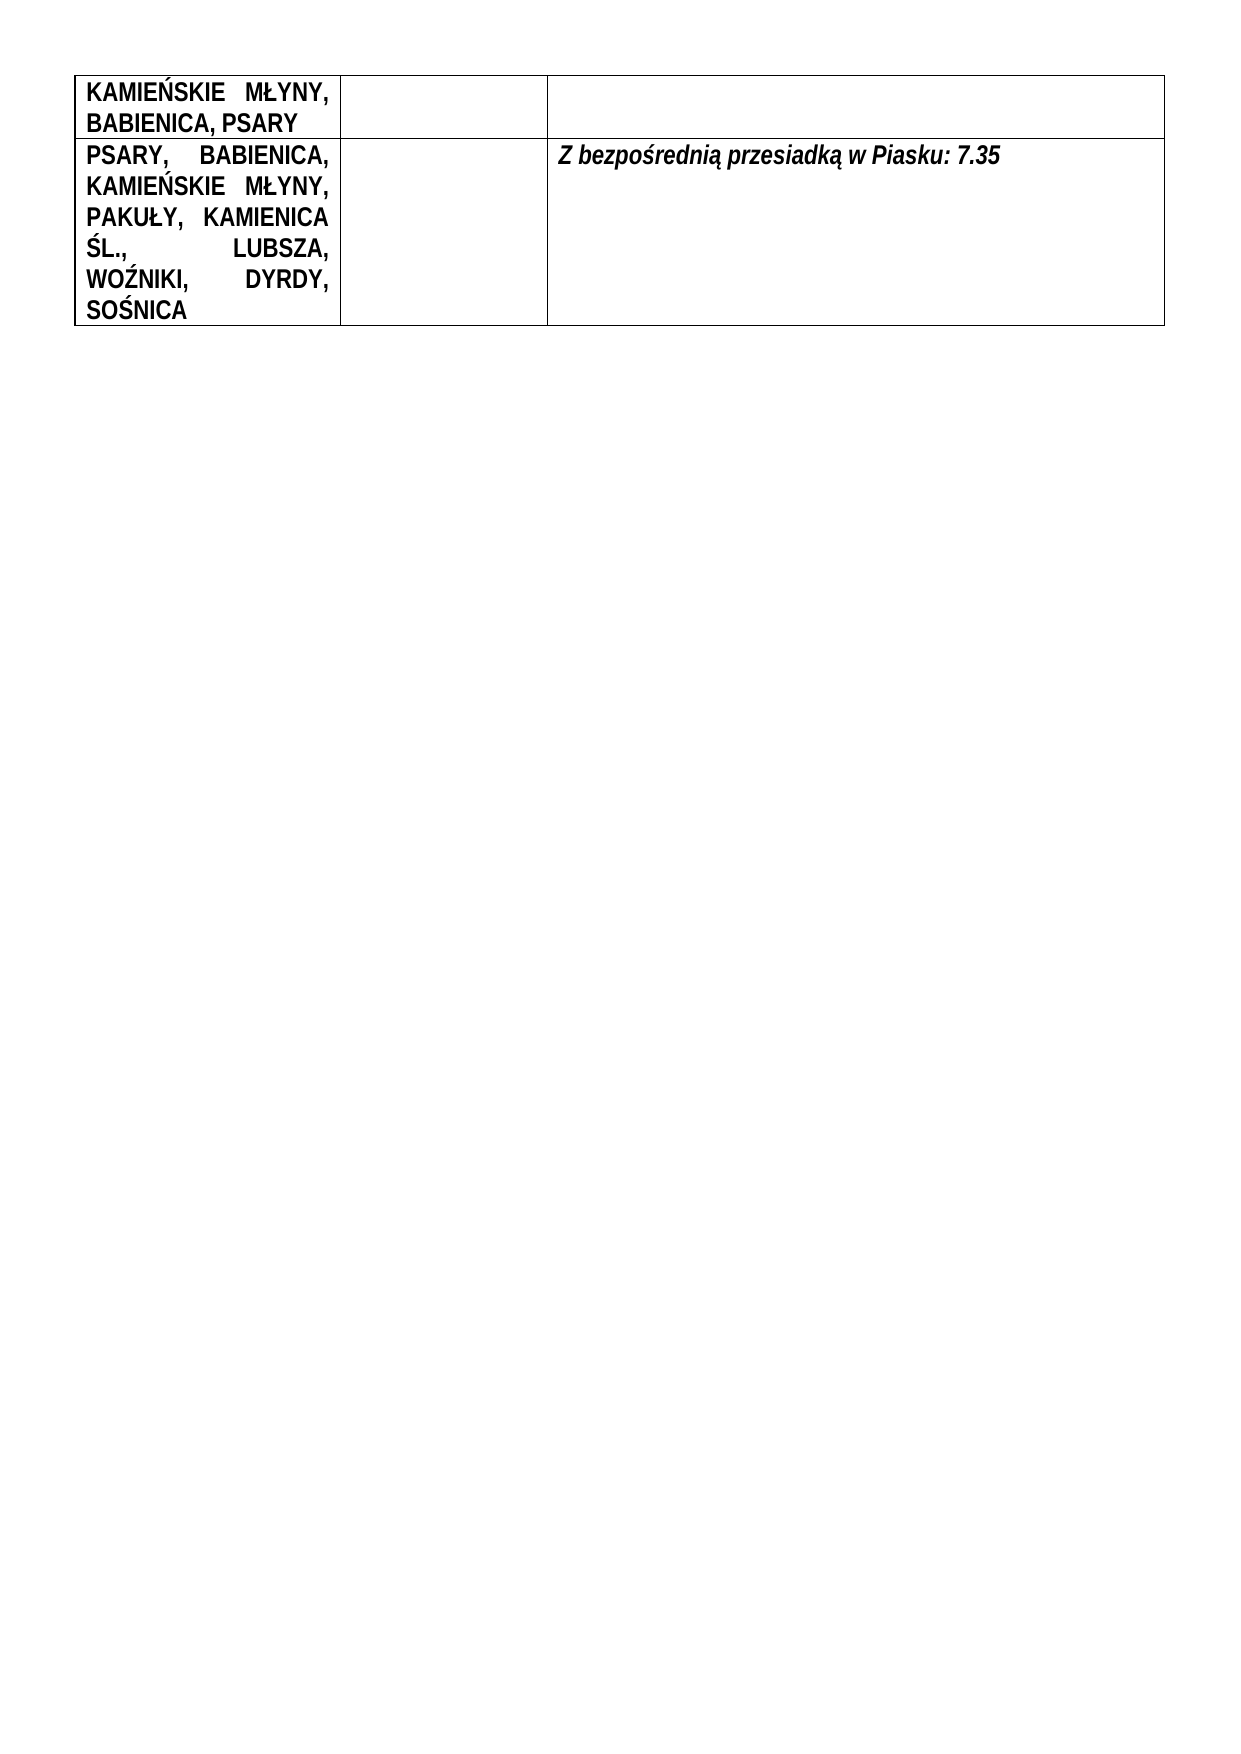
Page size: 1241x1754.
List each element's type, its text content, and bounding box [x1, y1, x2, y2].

table_cell Z bezpośrednią przesiadką w Piasku: 7.35 [548, 139, 1164, 325]
table_cell [341, 139, 547, 325]
table_cell [548, 76, 1164, 138]
table_cell PSARY, BABIENICA, KAMIEŃSKIE MŁYNY, PAKUŁY, KAMIENICA ŚL., LUBSZA, WOŹNIKI, DYRDY, SOŚNICA [76, 139, 340, 325]
table_cell KAMIEŃSKIE MŁYNY, BABIENICA, PSARY [76, 76, 340, 138]
table_cell [341, 76, 547, 138]
